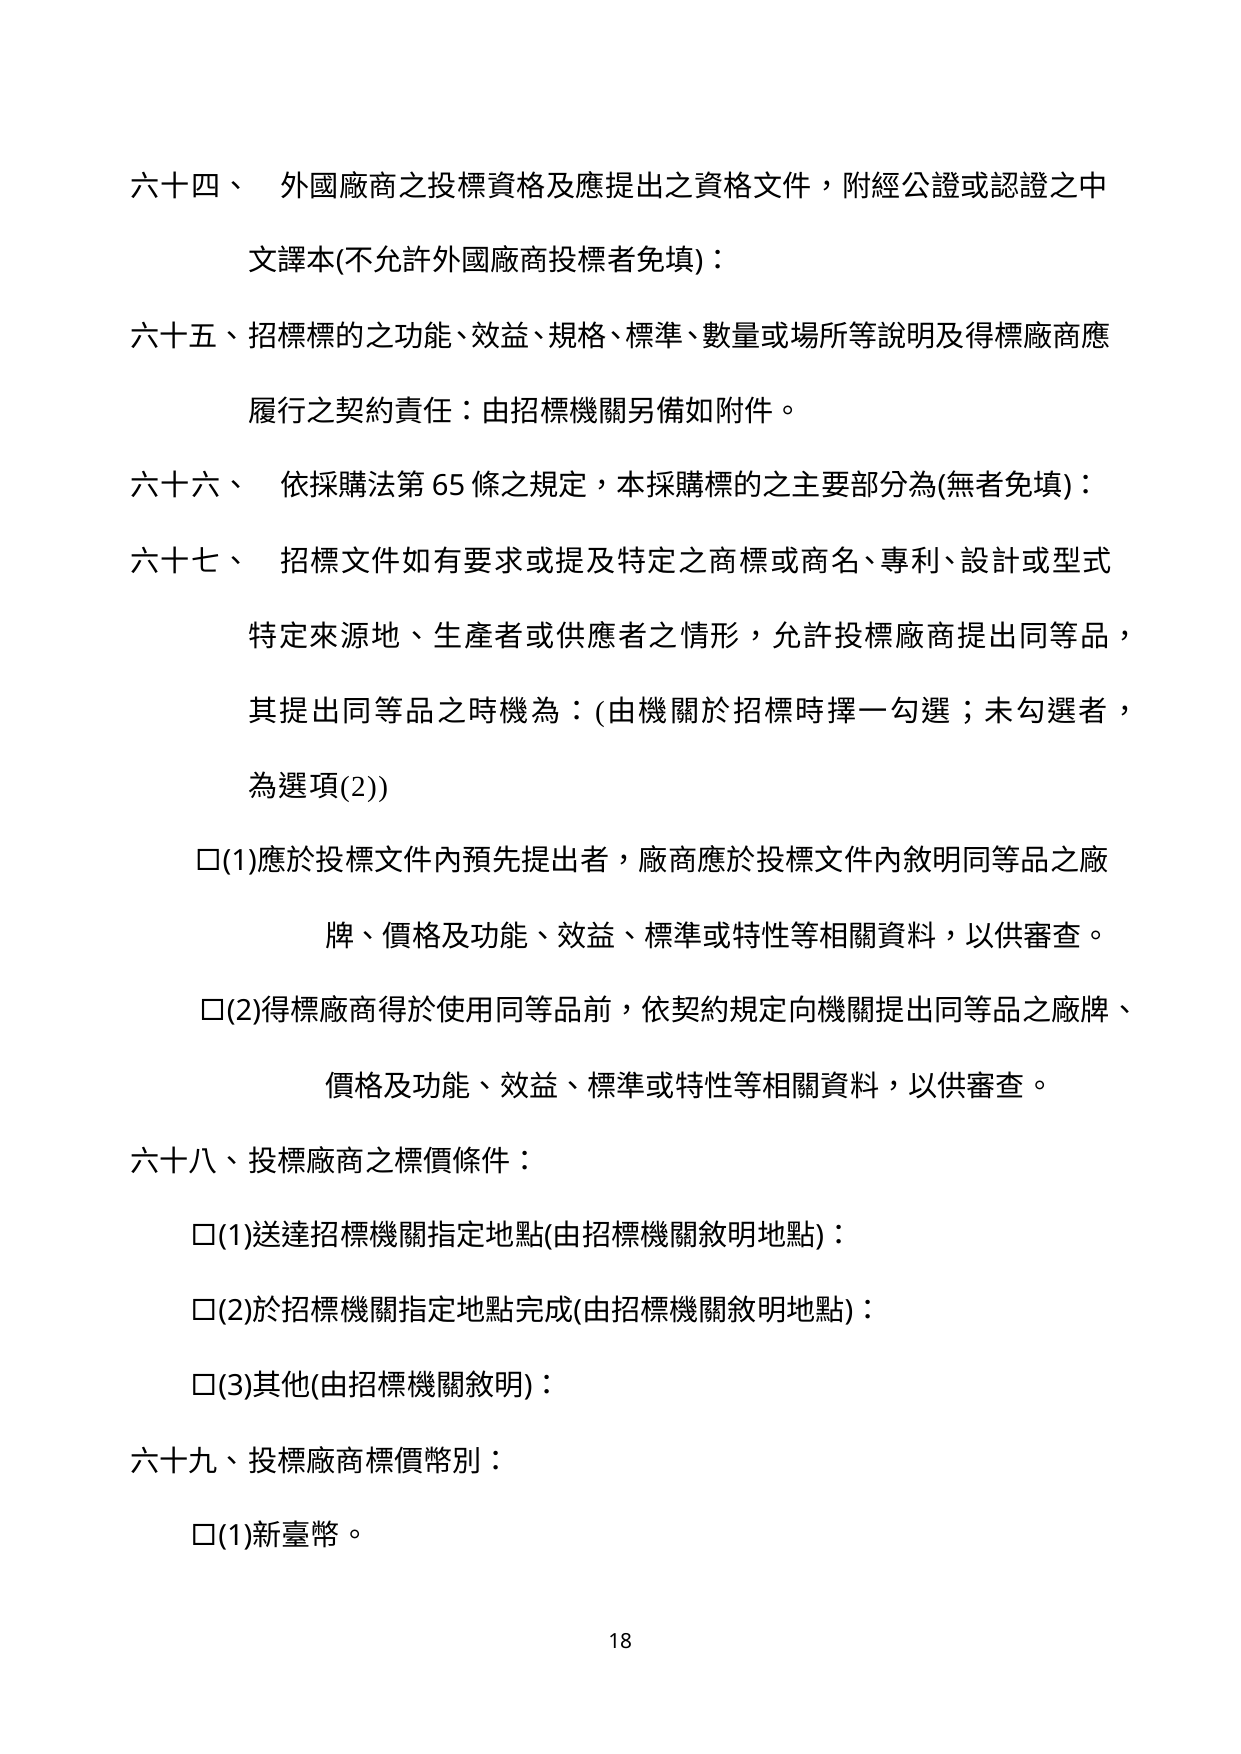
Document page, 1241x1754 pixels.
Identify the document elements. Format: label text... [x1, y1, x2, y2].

list 外國廠商之投標資格及應提出之資格文件，附經公證或認證之中文譯本(不允許外國廠商投標者免填)： [130, 146, 1110, 296]
text (3)其他(由招標機關敘明)： [130, 1346, 1110, 1421]
list 投標廠商之標價條件： [130, 1121, 1110, 1196]
text (2)於招標機關指定地點完成(由招標機關敘明地點)： [130, 1271, 1110, 1346]
list 招標文件如有要求或提及特定之商標或商名、專利、設計或型式、特定來源地、生產者或供應者之情形，允許投標廠商提出同等品，其提出同等品之時機為：(由機關於招標時擇一勾選；未勾選者，為選項(2)) [130, 521, 1110, 821]
text (1)新臺幣。 [130, 1496, 1110, 1571]
list 招標標的之功能、效益、規格、標準、數量或場所等說明及得標廠商應履行之契約責任：由招標機關另備如附件。 [130, 296, 1110, 446]
text (1)應於投標文件內預先提出者，廠商應於投標文件內敘明同等品之廠牌、價格及功能、效益、標準或特性等相關資料，以供審查。 [130, 821, 1110, 971]
text (2)得標廠商得於使用同等品前，依契約規定向機關提出同等品之廠牌、價格及功能、效益、標準或特性等相關資料，以供審查。 [130, 971, 1110, 1121]
text (1)送達招標機關指定地點(由招標機關敘明地點)： [130, 1196, 1110, 1271]
list 依採購法第65條之規定，本採購標的之主要部分為(無者免填)： [130, 446, 1110, 521]
list 投標廠商標價幣別： [130, 1421, 1110, 1496]
